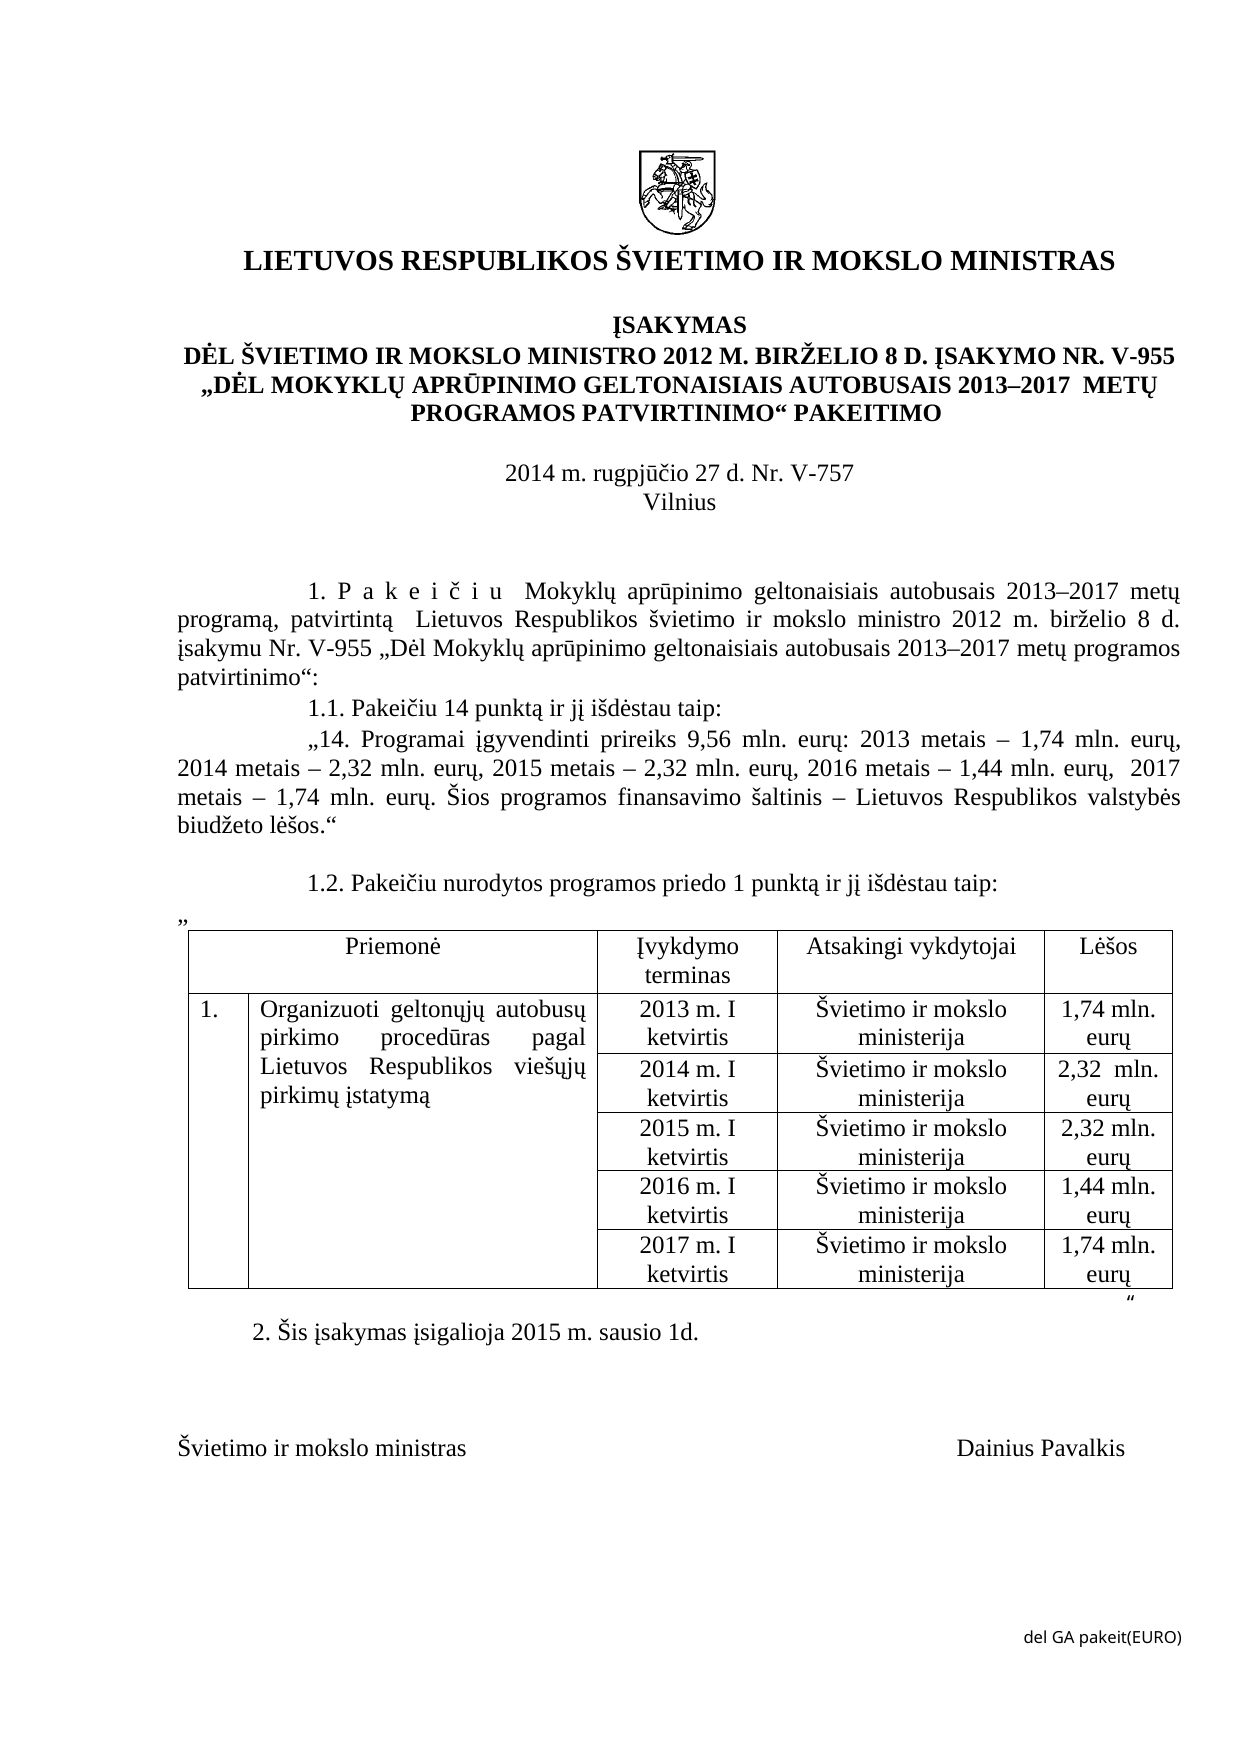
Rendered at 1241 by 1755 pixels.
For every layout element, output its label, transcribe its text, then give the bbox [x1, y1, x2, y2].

table_cell 2017 m. I ketvirtis [598, 1230, 777, 1287]
table_cell Švietimo ir mokslo ministerija [778, 1054, 1044, 1112]
table_cell Švietimo ir mokslo ministerija [778, 994, 1044, 1053]
table_cell 1. [189, 994, 248, 1287]
text DĖL ŠVIETIMO IR MOKSLO MINISTRO 2012 M. BIRŽELIO 8 D. ĮSAKYMO NR. V-955 „DĖL MOKYKLŲ APRŪPINIMO GELTONAISIAIS AUTOBUSAIS 2013–2017 METŲ PROGRAMOS PATVIRTINIMO“ PAKEITIMO [177, 341, 1182, 427]
text 2. Šis įsakymas įsigalioja 2015 m. sausio 1d. [177, 1317, 1182, 1346]
table_cell 2014 m. I ketvirtis [598, 1054, 777, 1112]
text 1.1. Pakeičiu 14 punktą ir jį išdėstau taip: [177, 693, 1182, 722]
table_cell 2013 m. I ketvirtis [598, 994, 777, 1053]
table_cell 2,32 mln. eurų [1045, 1113, 1172, 1170]
table_cell 2,32 mln. eurų [1045, 1054, 1172, 1112]
table_cell Švietimo ir mokslo ministerija [778, 1230, 1044, 1287]
table_cell 2015 m. I ketvirtis [598, 1113, 777, 1170]
text 2014 m. rugpjūčio 27 d. Nr. V-757 [177, 458, 1182, 487]
table_cell 2016 m. I ketvirtis [598, 1171, 777, 1229]
table_header Priemonė [189, 931, 597, 993]
table_header Įvykdymo terminas [598, 931, 777, 993]
table_header Atsakingi vykdytojai [778, 931, 1044, 993]
text „ [177, 899, 1182, 928]
text “ [177, 1288, 1182, 1317]
table_cell Švietimo ir mokslo ministerija [778, 1113, 1044, 1170]
table_cell 1,44 mln. eurų [1045, 1171, 1172, 1229]
text ĮSAKYMAS [177, 310, 1182, 338]
table_cell 1,74 mln. eurų [1045, 994, 1172, 1053]
table_cell Švietimo ir mokslo ministerija [778, 1171, 1044, 1229]
text 1. P a k e i č i u Mokyklų aprūpinimo geltonaisiais autobusais 2013–2017 metų programą, patvirtintą Lietuvos Respublikos švietimo ir mokslo ministro 2012 m. birželio 8 d. įsakymu Nr. V-955 „Dėl Mokyklų aprūpinimo geltonaisiais autobusais 2013–2017 metų programos patvirtinimo“: [177, 576, 1182, 691]
text LIETUVOS RESPUBLIKOS ŠVIETIMO IR MOKSLO MINISTRAS [177, 243, 1182, 276]
table_cell 1,74 mln. eurų [1045, 1230, 1172, 1287]
table_header Lėšos [1045, 931, 1172, 993]
text „14. Programai įgyvendinti prireiks 9,56 mln. eurų: 2013 metais – 1,74 mln. eurų, 2014 metais – 2,32 mln. eurų, 2015 metais – 2,32 mln. eurų, 2016 metais – 1,44 mln. eurų, 2017 metais – 1,74 mln. eurų. Šios programos finansavimo šaltinis – Lietuvos Respublikos valstybės biudžeto lėšos.“ [177, 724, 1182, 839]
text Vilnius [177, 487, 1182, 516]
text 1.2. Pakeičiu nurodytos programos priedo 1 punktą ir jį išdėstau taip: [177, 868, 1182, 897]
text Švietimo ir mokslo ministras Dainius Pavalkis [177, 1433, 1182, 1461]
table_cell Organizuoti geltonųjų autobusų pirkimo procedūras pagal Lietuvos Respublikos viešųjų pirkimų įstatymą [249, 994, 597, 1287]
